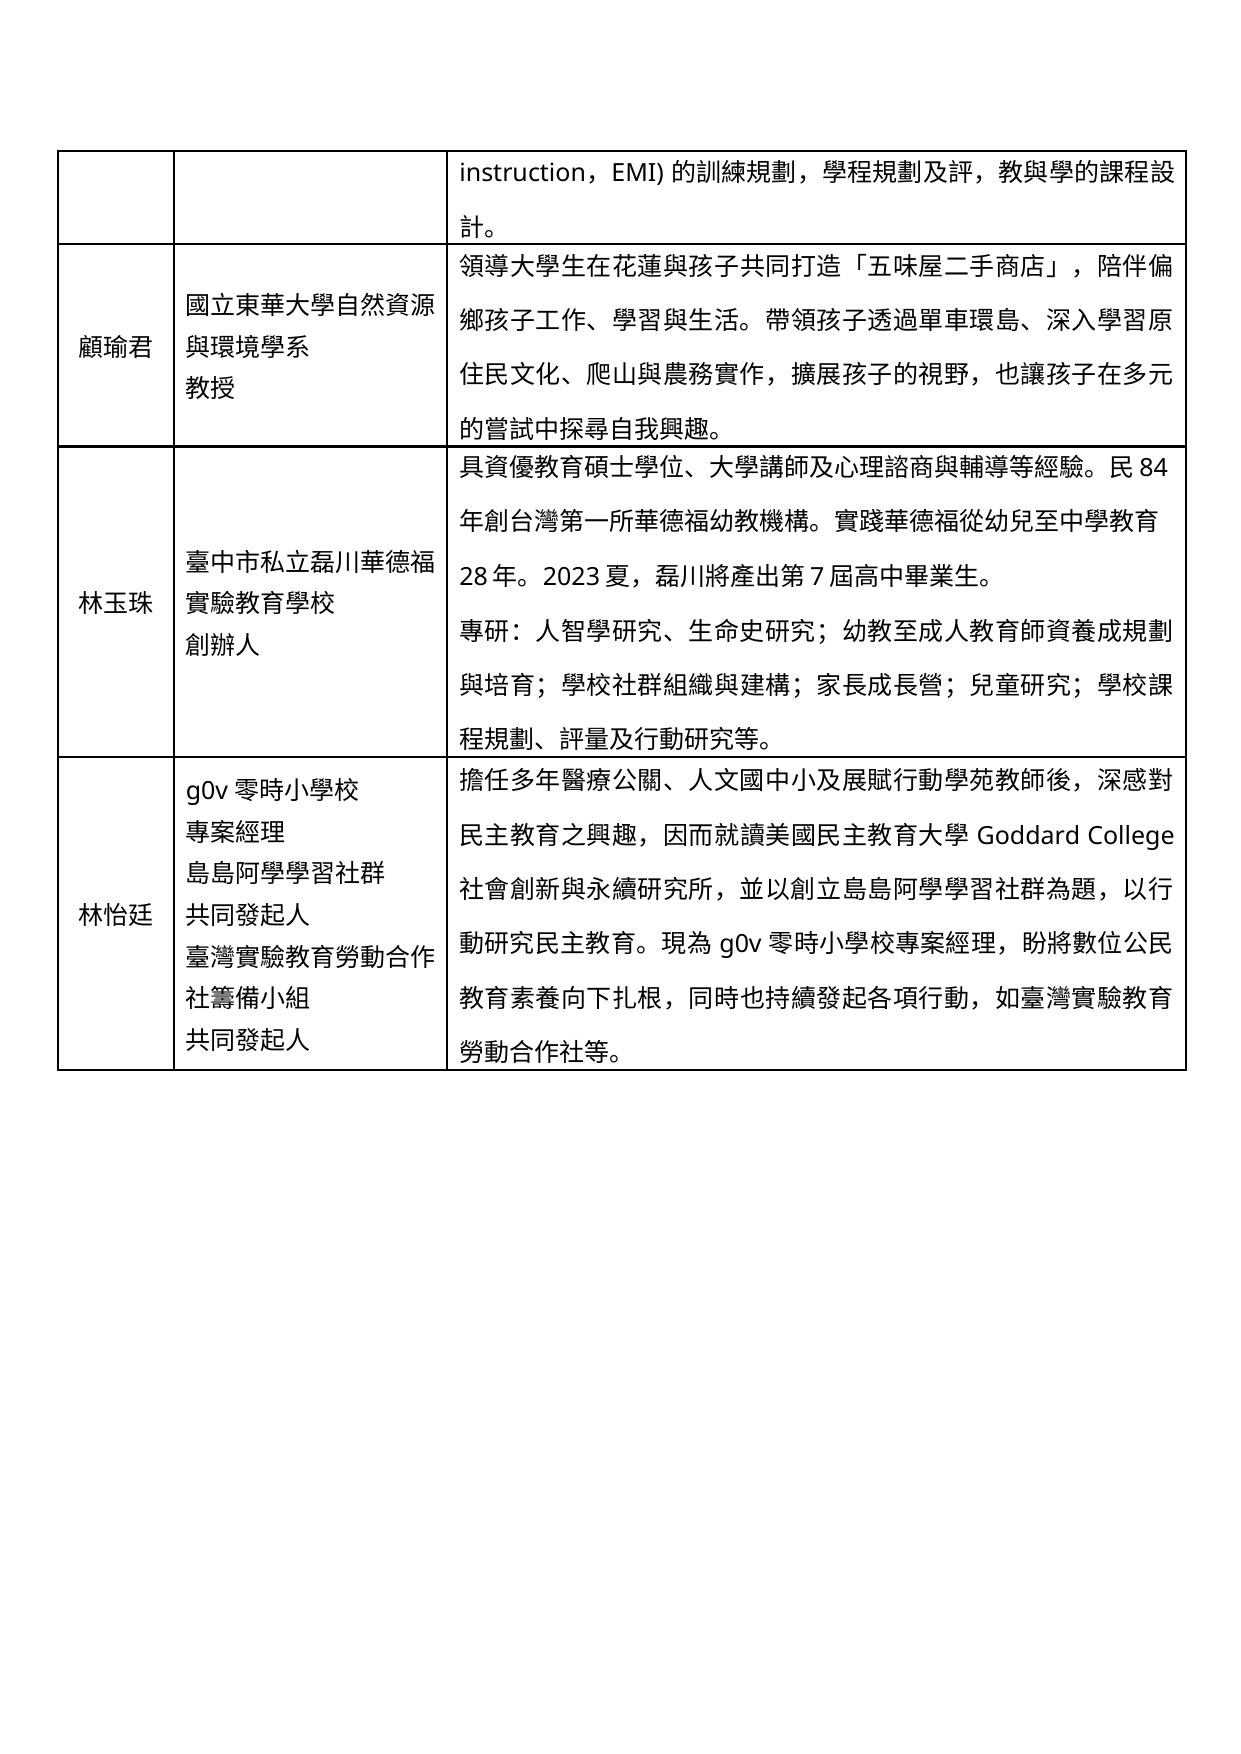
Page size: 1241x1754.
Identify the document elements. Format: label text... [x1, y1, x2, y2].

table_cell [59, 152, 173, 243]
table_cell 領導大學生在花蓮與孩子共同打造「五味屋二手商店」，陪伴偏鄉孩子工作、學習與生活。帶領孩子透過單車環島、深入學習原住民文化、爬山與農務實作，擴展孩子的視野，也讓孩子在多元的嘗試中探尋自我興趣。 [448, 245, 1185, 445]
table_cell 國立東華大學自然資源與環境學系 教授 [175, 245, 446, 445]
table_cell [175, 152, 446, 243]
table_cell 林玉珠 [59, 448, 173, 756]
table_cell 顧瑜君 [59, 245, 173, 445]
table_cell 擔任多年醫療公關、人文國中小及展賦行動學苑教師後，深感對民主教育之興趣，因而就讀美國民主教育大學 Goddard College 社會創新與永續研究所，並以創立島島阿學學習社群為題，以行動研究民主教育。現為 g0v 零時小學校專案經理，盼將數位公民教育素養向下扎根，同時也持續發起各項行動，如臺灣實驗教育勞動合作社等。 [448, 758, 1185, 1069]
table_cell instruction，EMI) 的訓練規劃，學程規劃及評，教與學的課程設計。 [448, 152, 1185, 243]
table_cell 林怡廷 [59, 758, 173, 1069]
table_cell 臺中市私立磊川華德福 實驗教育學校 創辦人 [175, 448, 446, 756]
table_cell 具資優教育碩士學位、大學講師及心理諮商與輔導等經驗。民84年創台灣第一所華德福幼教機構。實踐華德福從幼兒至中學教育28年。2023夏，磊川將產出第7屆高中畢業生。 專研：人智學研究、生命史研究；幼教至成人教育師資養成規劃與培育；學校社群組織與建構；家長成長營；兒童研究；學校課程規劃、評量及行動研究等。 [448, 448, 1185, 756]
table_cell g0v 零時小學校 專案經理 島島阿學學習社群 共同發起人 臺灣實驗教育勞動合作社籌備小組 共同發起人 [175, 758, 446, 1069]
